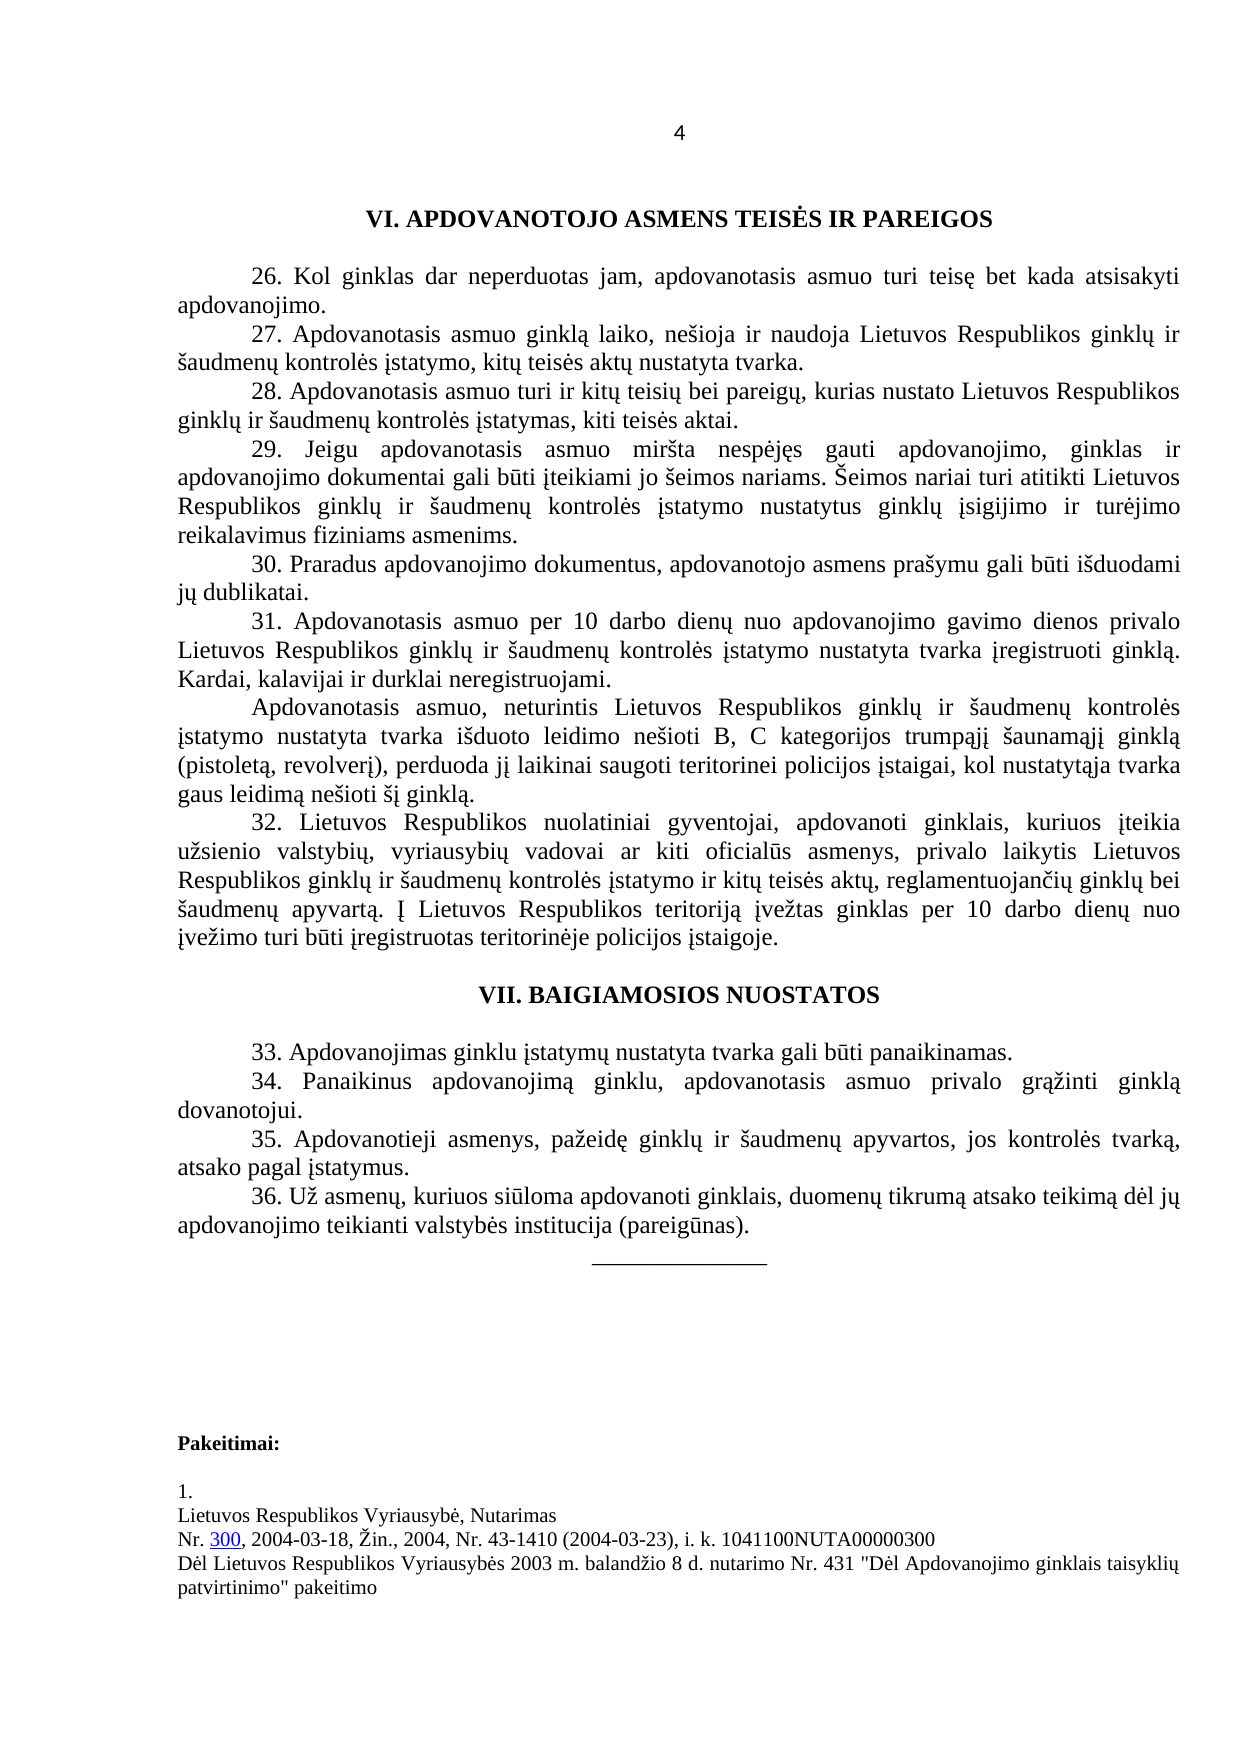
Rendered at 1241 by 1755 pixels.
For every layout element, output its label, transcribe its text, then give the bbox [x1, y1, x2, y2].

text ______________ [177, 1239, 1181, 1267]
text VII. BAIGIAMOSIOS NUOSTATOS [177, 980, 1181, 1009]
text 36. Už asmenų, kuriuos siūloma apdovanoti ginklais, duomenų tikrumą atsako teikimą dėl jų apdovanojimo teikianti valstybės institucija (pareigūnas). [177, 1181, 1181, 1239]
text 1. [177, 1479, 1181, 1503]
text Lietuvos Respublikos Vyriausybė, Nutarimas [177, 1503, 1181, 1527]
text 34. Panaikinus apdovanojimą ginklu, apdovanotasis asmuo privalo grąžinti ginklą dovanotojui. [177, 1066, 1181, 1124]
text Nr. 300, 2004-03-18, Žin., 2004, Nr. 43-1410 (2004-03-23), i. k. 1041100NUTA00000300 [177, 1527, 1181, 1551]
text 33. Apdovanojimas ginklu įstatymų nustatyta tvarka gali būti panaikinamas. [177, 1037, 1181, 1066]
text 29. Jeigu apdovanotasis asmuo miršta nespėjęs gauti apdovanojimo, ginklas ir apdovanojimo dokumentai gali būti įteikiami jo šeimos nariams. Šeimos nariai turi atitikti Lietuvos Respublikos ginklų ir šaudmenų kontrolės įstatymo nustatytus ginklų įsigijimo ir turėjimo reikalavimus fiziniams asmenims. [177, 434, 1181, 549]
text VI. APDOVANOTOJO ASMENS TEISĖS IR PAREIGOS [177, 204, 1181, 232]
text Pakeitimai: [177, 1431, 1181, 1454]
text Apdovanotasis asmuo, neturintis Lietuvos Respublikos ginklų ir šaudmenų kontrolės įstatymo nustatyta tvarka išduoto leidimo nešioti B, C kategorijos trumpąjį šaunamąjį ginklą (pistoletą, revolverį), perduoda jį laikinai saugoti teritorinei policijos įstaigai, kol nustatytąja tvarka gaus leidimą nešioti šį ginklą. [177, 692, 1181, 807]
text Dėl Lietuvos Respublikos Vyriausybės 2003 m. balandžio 8 d. nutarimo Nr. 431 "Dėl Apdovanojimo ginklais taisyklių patvirtinimo" pakeitimo [177, 1551, 1181, 1599]
text 28. Apdovanotasis asmuo turi ir kitų teisių bei pareigų, kurias nustato Lietuvos Respublikos ginklų ir šaudmenų kontrolės įstatymas, kiti teisės aktai. [177, 376, 1181, 434]
text 35. Apdovanotieji asmenys, pažeidę ginklų ir šaudmenų apyvartos, jos kontrolės tvarką, atsako pagal įstatymus. [177, 1124, 1181, 1181]
text 31. Apdovanotasis asmuo per 10 darbo dienų nuo apdovanojimo gavimo dienos privalo Lietuvos Respublikos ginklų ir šaudmenų kontrolės įstatymo nustatyta tvarka įregistruoti ginklą. Kardai, kalavijai ir durklai neregistruojami. [177, 606, 1181, 692]
text 32. Lietuvos Respublikos nuolatiniai gyventojai, apdovanoti ginklais, kuriuos įteikia užsienio valstybių, vyriausybių vadovai ar kiti oficialūs asmenys, privalo laikytis Lietuvos Respublikos ginklų ir šaudmenų kontrolės įstatymo ir kitų teisės aktų, reglamentuojančių ginklų bei šaudmenų apyvartą. Į Lietuvos Respublikos teritoriją įvežtas ginklas per 10 darbo dienų nuo įvežimo turi būti įregistruotas teritorinėje policijos įstaigoje. [177, 807, 1181, 951]
text 26. Kol ginklas dar neperduotas jam, apdovanotasis asmuo turi teisę bet kada atsisakyti apdovanojimo. [177, 261, 1181, 319]
text 30. Praradus apdovanojimo dokumentus, apdovanotojo asmens prašymu gali būti išduodami jų dublikatai. [177, 549, 1181, 606]
text 27. Apdovanotasis asmuo ginklą laiko, nešioja ir naudoja Lietuvos Respublikos ginklų ir šaudmenų kontrolės įstatymo, kitų teisės aktų nustatyta tvarka. [177, 319, 1181, 376]
